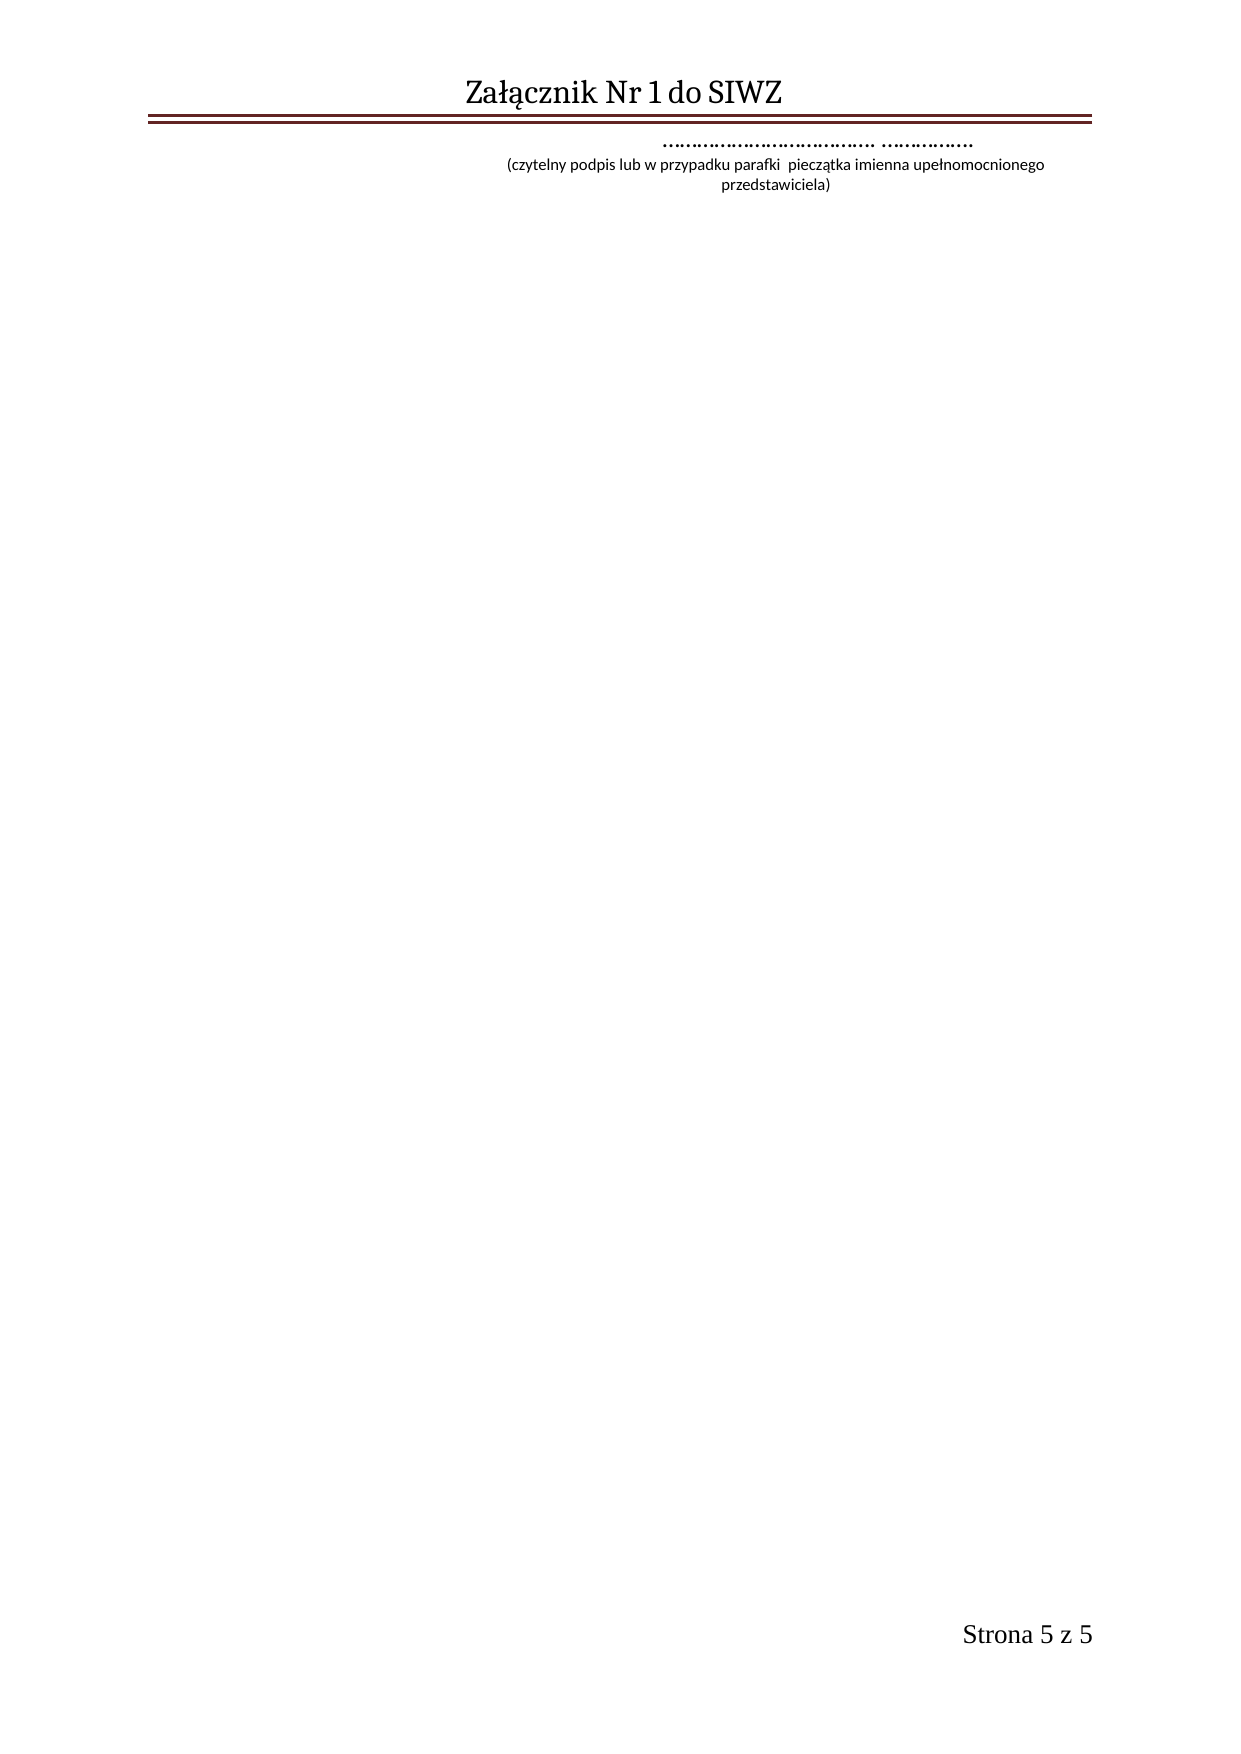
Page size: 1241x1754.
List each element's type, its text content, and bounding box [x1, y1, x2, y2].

text ………………………………. ……………. (czytelny podpis lub w przypadku parafki pieczątka imienna upełnomocnionego przedstawiciela) [466, 124, 1085, 195]
